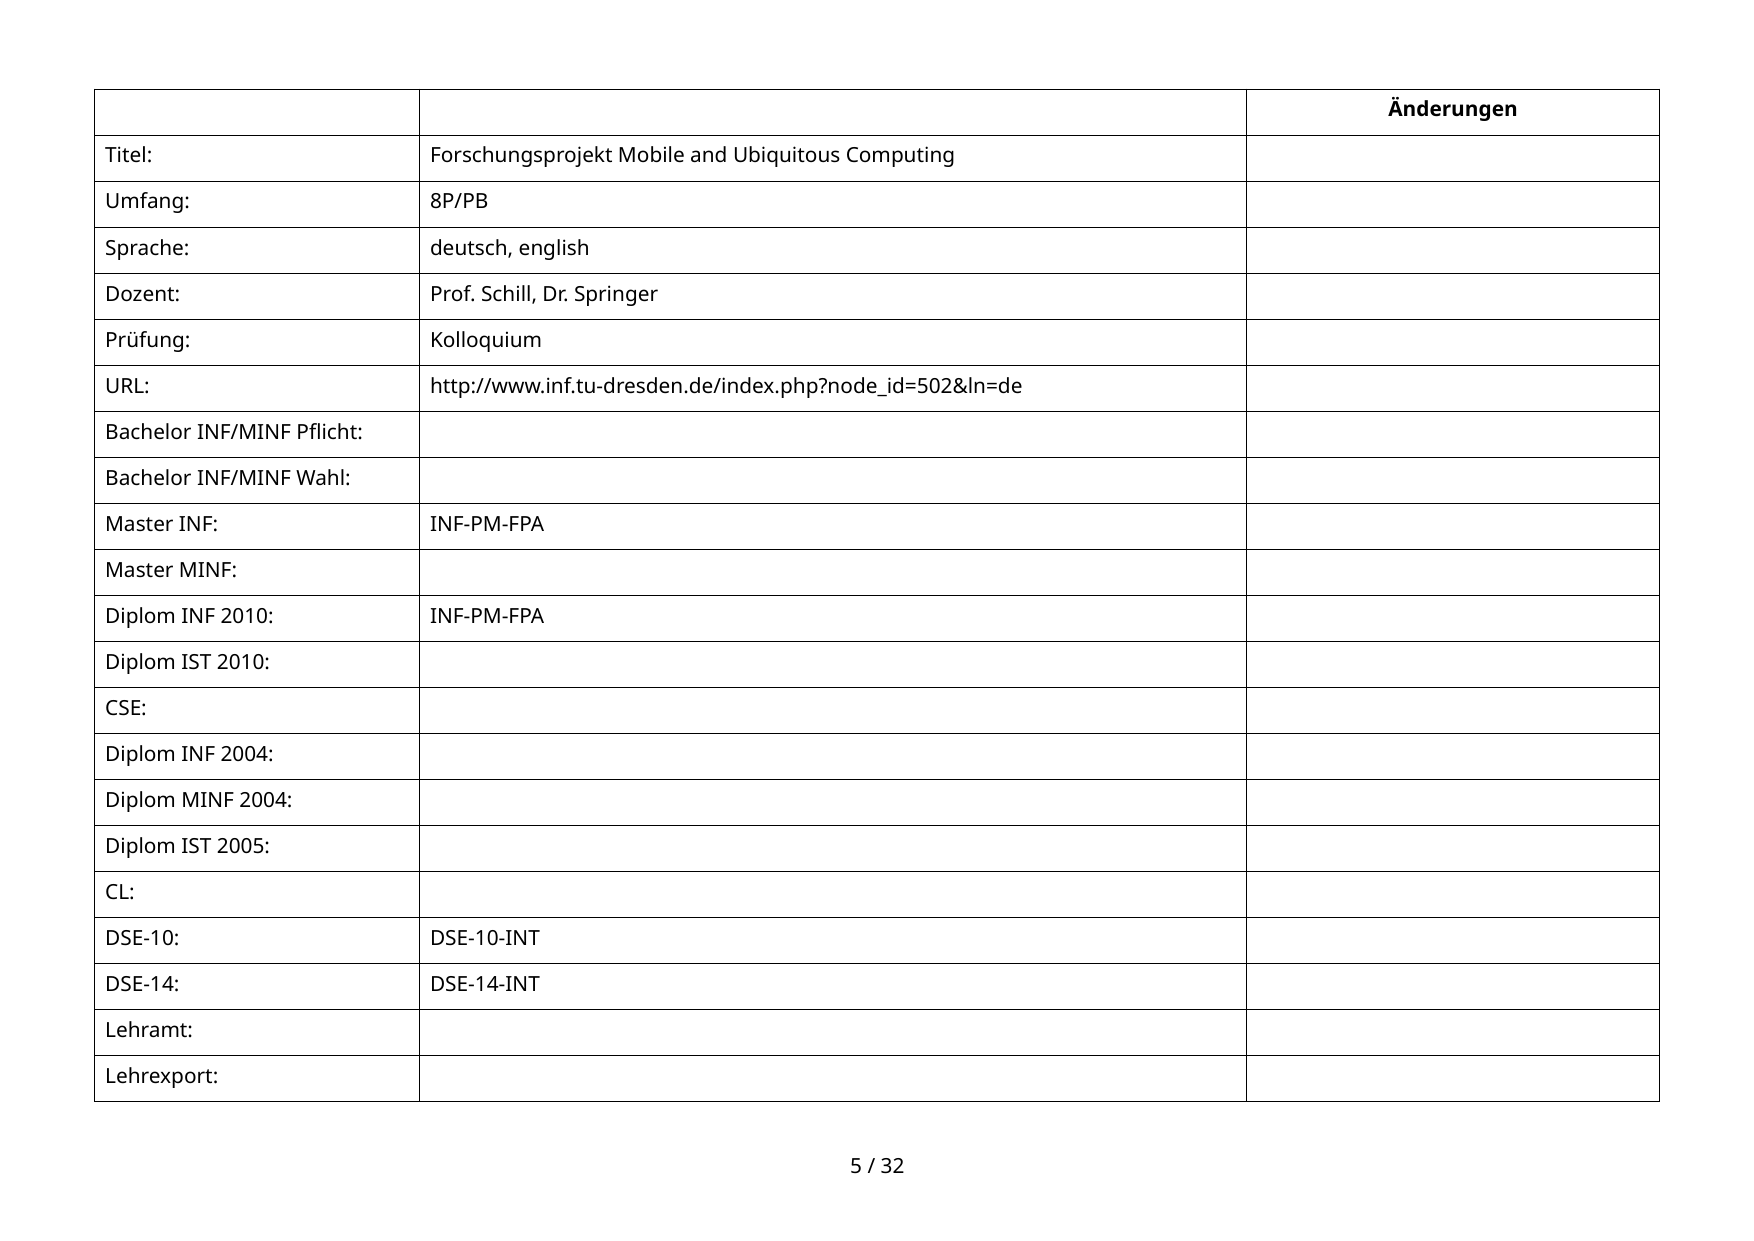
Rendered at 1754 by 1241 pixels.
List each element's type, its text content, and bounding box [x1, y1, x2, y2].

table_cell [1247, 504, 1659, 549]
table_cell Kolloquium [420, 320, 1246, 365]
table_cell [420, 734, 1246, 779]
table_cell [1247, 734, 1659, 779]
table_cell [1247, 412, 1659, 457]
table_cell [420, 550, 1246, 595]
table_cell Umfang: [95, 182, 419, 227]
table_cell INF-PM-FPA [420, 504, 1246, 549]
table_cell Master INF: [95, 504, 419, 549]
table_header [420, 90, 1246, 134]
table_cell URL: [95, 366, 419, 411]
table_cell Lehramt: [95, 1010, 419, 1055]
table_cell Sprache: [95, 228, 419, 273]
table_cell [420, 412, 1246, 457]
table_cell DSE-10-INT [420, 918, 1246, 963]
table_cell 8P/PB [420, 182, 1246, 227]
table_cell Dozent: [95, 274, 419, 319]
table_cell [420, 780, 1246, 825]
table_cell [1247, 964, 1659, 1009]
table_cell [1247, 1010, 1659, 1055]
table_cell Prüfung: [95, 320, 419, 365]
table_cell [420, 688, 1246, 733]
table_cell Master MINF: [95, 550, 419, 595]
table_cell [1247, 228, 1659, 273]
table_cell Bachelor INF/MINF Pflicht: [95, 412, 419, 457]
table_cell [1247, 366, 1659, 411]
table_cell DSE-14-INT [420, 964, 1246, 1009]
table_cell Lehrexport: [95, 1056, 419, 1101]
table_cell deutsch, english [420, 228, 1246, 273]
table_cell Titel: [95, 136, 419, 181]
table_cell [1247, 688, 1659, 733]
table_header Änderungen [1247, 90, 1659, 134]
table_cell [420, 826, 1246, 871]
table_cell http://www.inf.tu-dresden.de/index.php?node_id=502&ln=de [420, 366, 1246, 411]
table_cell CSE: [95, 688, 419, 733]
table_cell [1247, 274, 1659, 319]
table_cell [1247, 780, 1659, 825]
table_cell Bachelor INF/MINF Wahl: [95, 458, 419, 503]
table_cell [420, 458, 1246, 503]
table_cell Diplom INF 2010: [95, 596, 419, 641]
table_cell Diplom IST 2005: [95, 826, 419, 871]
table_cell [420, 642, 1246, 687]
table_cell [1247, 458, 1659, 503]
table_cell Diplom MINF 2004: [95, 780, 419, 825]
table_cell [1247, 182, 1659, 227]
table_cell Diplom INF 2004: [95, 734, 419, 779]
table_cell DSE-10: [95, 918, 419, 963]
table_cell [1247, 642, 1659, 687]
table_cell [420, 1010, 1246, 1055]
table_cell DSE-14: [95, 964, 419, 1009]
table_cell [1247, 918, 1659, 963]
table_cell Prof. Schill, Dr. Springer [420, 274, 1246, 319]
table_cell INF-PM-FPA [420, 596, 1246, 641]
table_cell [1247, 320, 1659, 365]
table_cell Diplom IST 2010: [95, 642, 419, 687]
table_cell [1247, 872, 1659, 917]
table_cell [1247, 826, 1659, 871]
table_cell Forschungsprojekt Mobile and Ubiquitous Computing [420, 136, 1246, 181]
table_cell [1247, 136, 1659, 181]
table_cell [1247, 1056, 1659, 1101]
table_header [95, 90, 419, 134]
table_cell [420, 1056, 1246, 1101]
table_cell [1247, 550, 1659, 595]
table_cell CL: [95, 872, 419, 917]
table_cell [420, 872, 1246, 917]
table_cell [1247, 596, 1659, 641]
